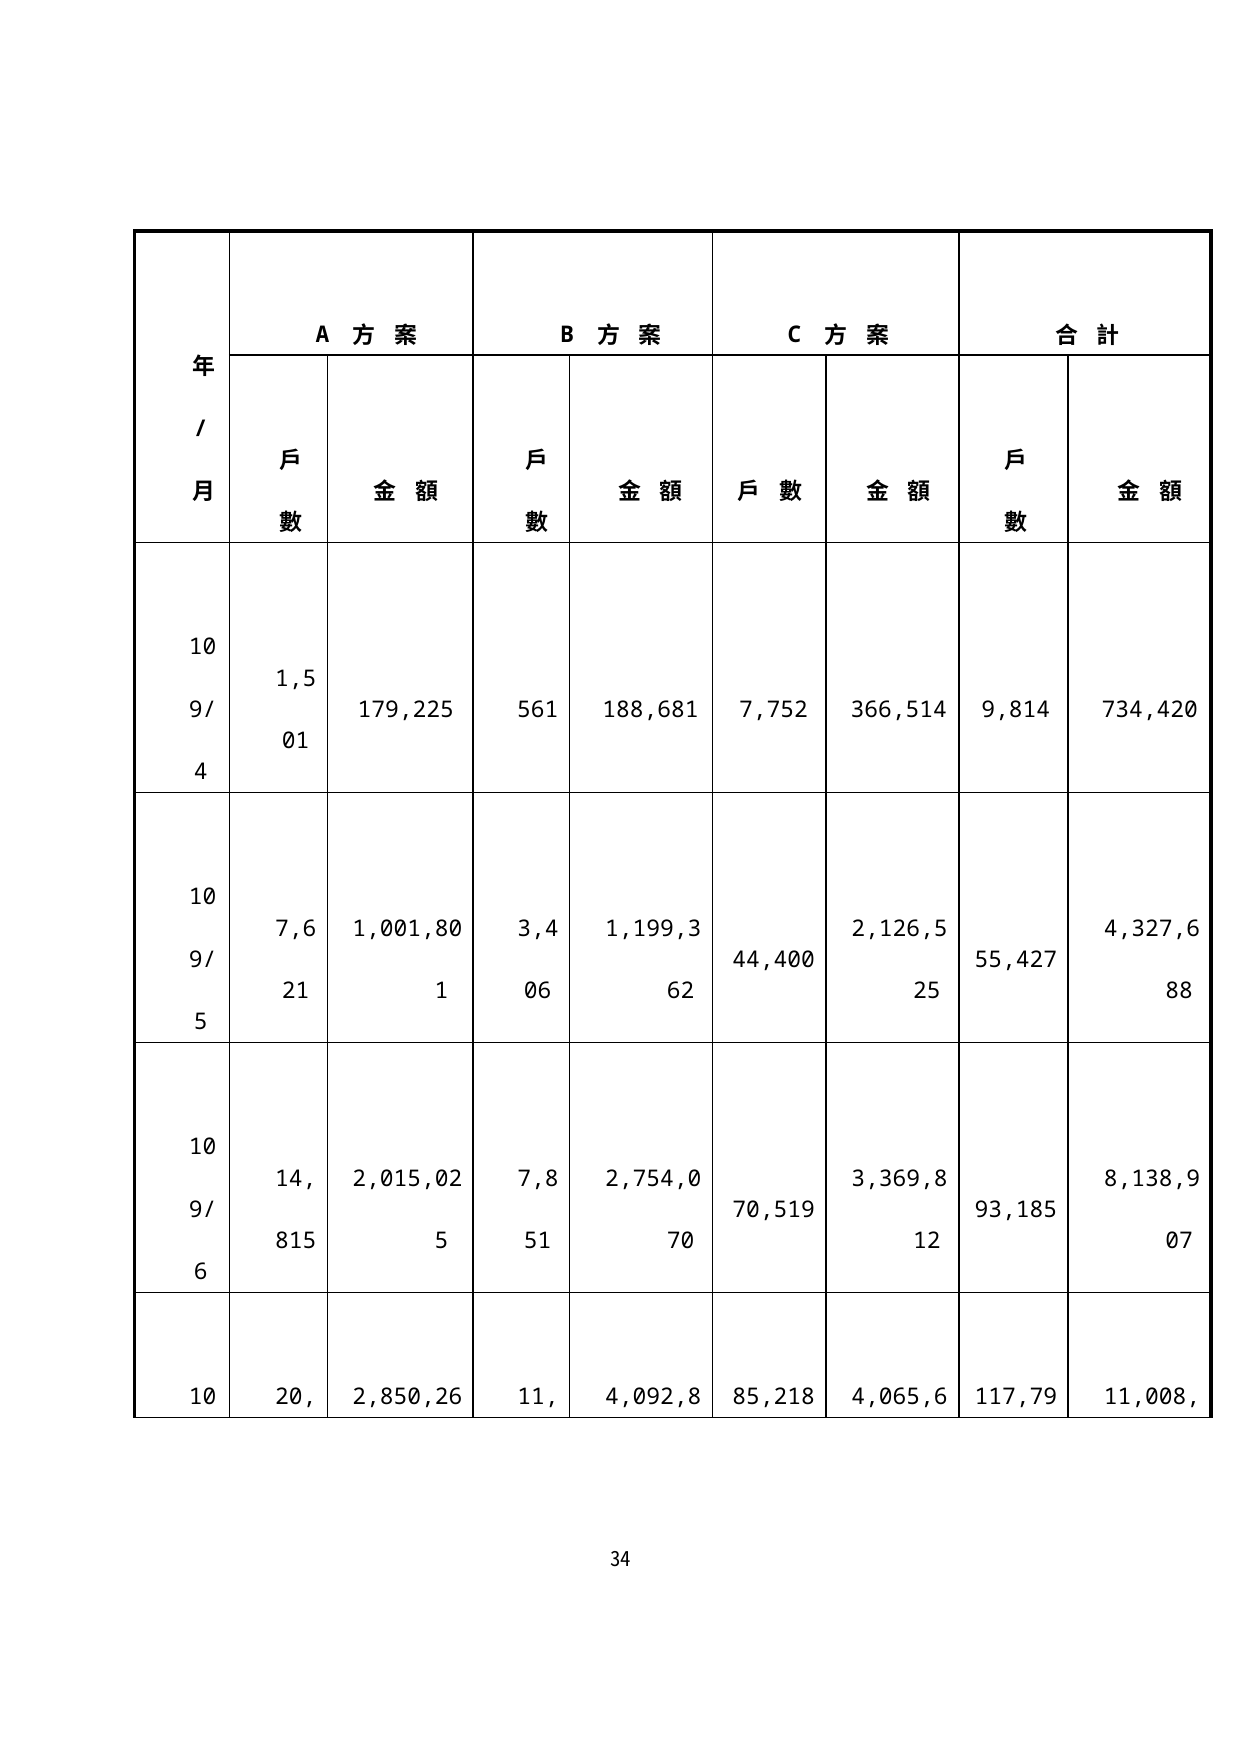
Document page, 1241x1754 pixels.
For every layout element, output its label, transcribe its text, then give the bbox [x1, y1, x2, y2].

table_cell 4,092,8 [570, 1293, 712, 1417]
table_cell 117,79 [960, 1293, 1067, 1417]
table_cell 11, [474, 1293, 569, 1417]
table_cell 2,126,525 [827, 793, 958, 1042]
table_cell 20, [230, 1293, 327, 1417]
table_cell 85,218 [713, 1293, 825, 1417]
table_cell 10 [136, 1293, 229, 1417]
table_cell 2,754,070 [570, 1043, 712, 1292]
table_cell 金額 [570, 356, 712, 542]
table_cell 3,369,812 [827, 1043, 958, 1292]
table_cell 金額 [328, 356, 472, 542]
table_cell 金額 [1069, 356, 1209, 542]
table_cell 7,621 [230, 793, 327, 1042]
table_cell 7,752 [713, 543, 825, 792]
table_cell 366,514 [827, 543, 958, 792]
table_cell 1,001,801 [328, 793, 472, 1042]
table_cell 734,420 [1069, 543, 1209, 792]
table_cell 1,199,362 [570, 793, 712, 1042]
table_cell 戶數 [474, 356, 569, 542]
table_cell 188,681 [570, 543, 712, 792]
table_cell 55,427 [960, 793, 1067, 1042]
table_cell 4,327,688 [1069, 793, 1209, 1042]
table_cell 93,185 [960, 1043, 1067, 1292]
table_cell 8,138,907 [1069, 1043, 1209, 1292]
table_cell 109/5 [136, 793, 229, 1042]
table_cell 9,814 [960, 543, 1067, 792]
table_cell 金額 [827, 356, 958, 542]
table_header B方案 [474, 233, 712, 354]
table_cell 179,225 [328, 543, 472, 792]
table_cell 戶數 [713, 356, 825, 542]
table_cell 戶數 [960, 356, 1067, 542]
table_cell 70,519 [713, 1043, 825, 1292]
table_cell 3,406 [474, 793, 569, 1042]
table_cell 2,015,025 [328, 1043, 472, 1292]
table_cell 561 [474, 543, 569, 792]
table_cell 14,815 [230, 1043, 327, 1292]
table_cell 1,501 [230, 543, 327, 792]
table_cell 44,400 [713, 793, 825, 1042]
table_cell 4,065,6 [827, 1293, 958, 1417]
table_header 合計 [960, 233, 1209, 354]
table_header C方案 [713, 233, 958, 354]
table_cell 109/6 [136, 1043, 229, 1292]
table_cell 7,851 [474, 1043, 569, 1292]
table_cell 2,850,26 [328, 1293, 472, 1417]
table_cell 11,008, [1069, 1293, 1209, 1417]
table_header 年/月 [136, 233, 229, 542]
table_header A方案 [230, 233, 472, 354]
table_cell 戶數 [230, 356, 327, 542]
table_cell 109/4 [136, 543, 229, 792]
